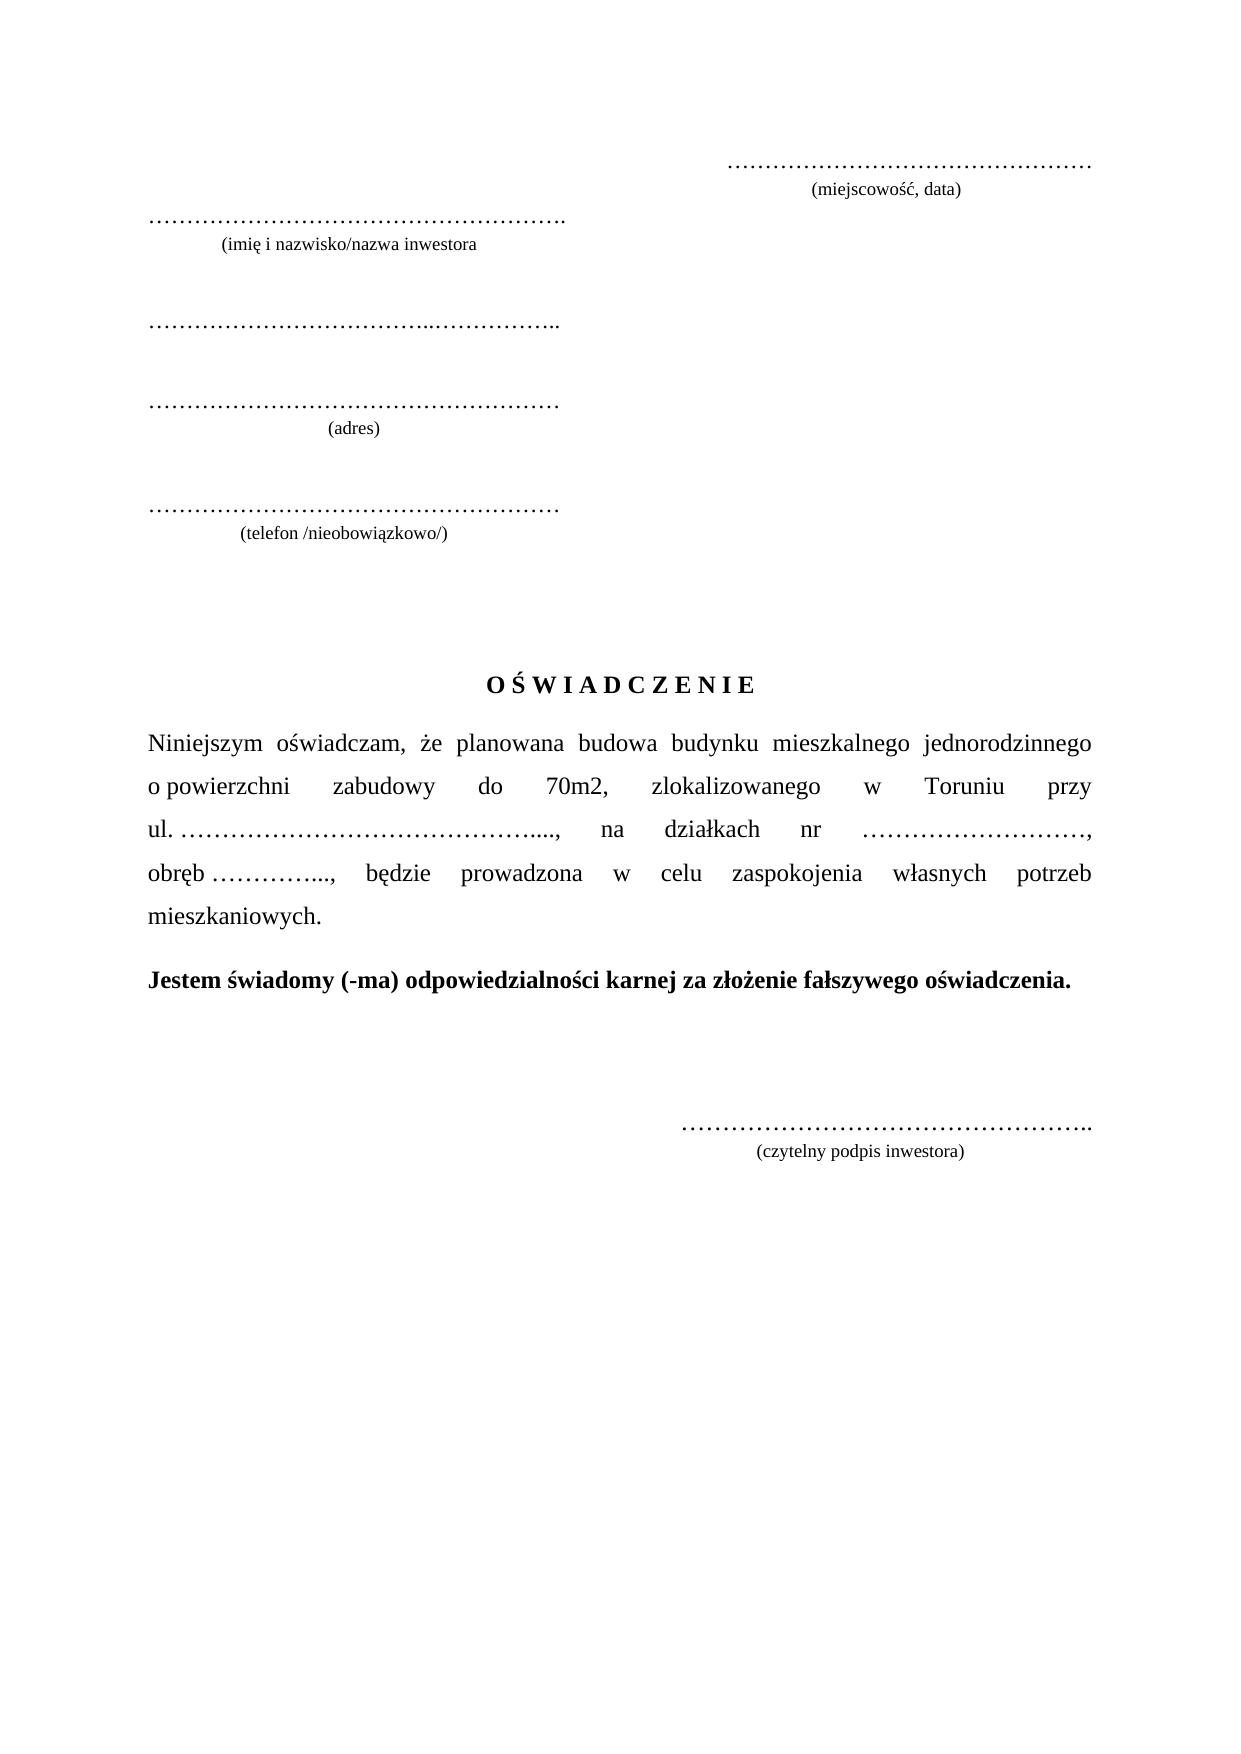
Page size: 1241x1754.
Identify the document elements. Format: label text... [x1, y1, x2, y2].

text Niniejszym oświadczam, że planowana budowa budynku mieszkalnego jednorodzinnego o powierzchni zabudowy do 70m2, zlokalizowanego w Toruniu przy ul. ……………………………………...., na działkach nr ………………………, obręb …………..., będzie prowadzona w celu zaspokojenia własnych potrzeb mieszkaniowych. [148, 728, 1093, 929]
text (adres) [295, 417, 1093, 439]
text ………………………………..…………….. [148, 307, 1093, 333]
text ………………………………………….. [148, 1107, 1093, 1136]
text (miejscowość, data) [738, 178, 1093, 199]
text O Ś W I A D C Z E N I E [148, 670, 1093, 699]
text ……………………………………………… [148, 492, 1093, 518]
text ………………………………………… [148, 148, 1093, 174]
text (telefon /nieobowiązkowo/) [148, 522, 1093, 543]
text (czytelny podpis inwestora) [664, 1140, 1093, 1162]
text (imię i nazwisko/nazwa inwestora [148, 233, 1093, 254]
text ………………………………………………. [148, 203, 1093, 229]
text ……………………………………………… [148, 387, 1093, 413]
text Jestem świadomy (-ma) odpowiedzialności karnej za złożenie fałszywego oświadczenia. [148, 965, 1093, 993]
